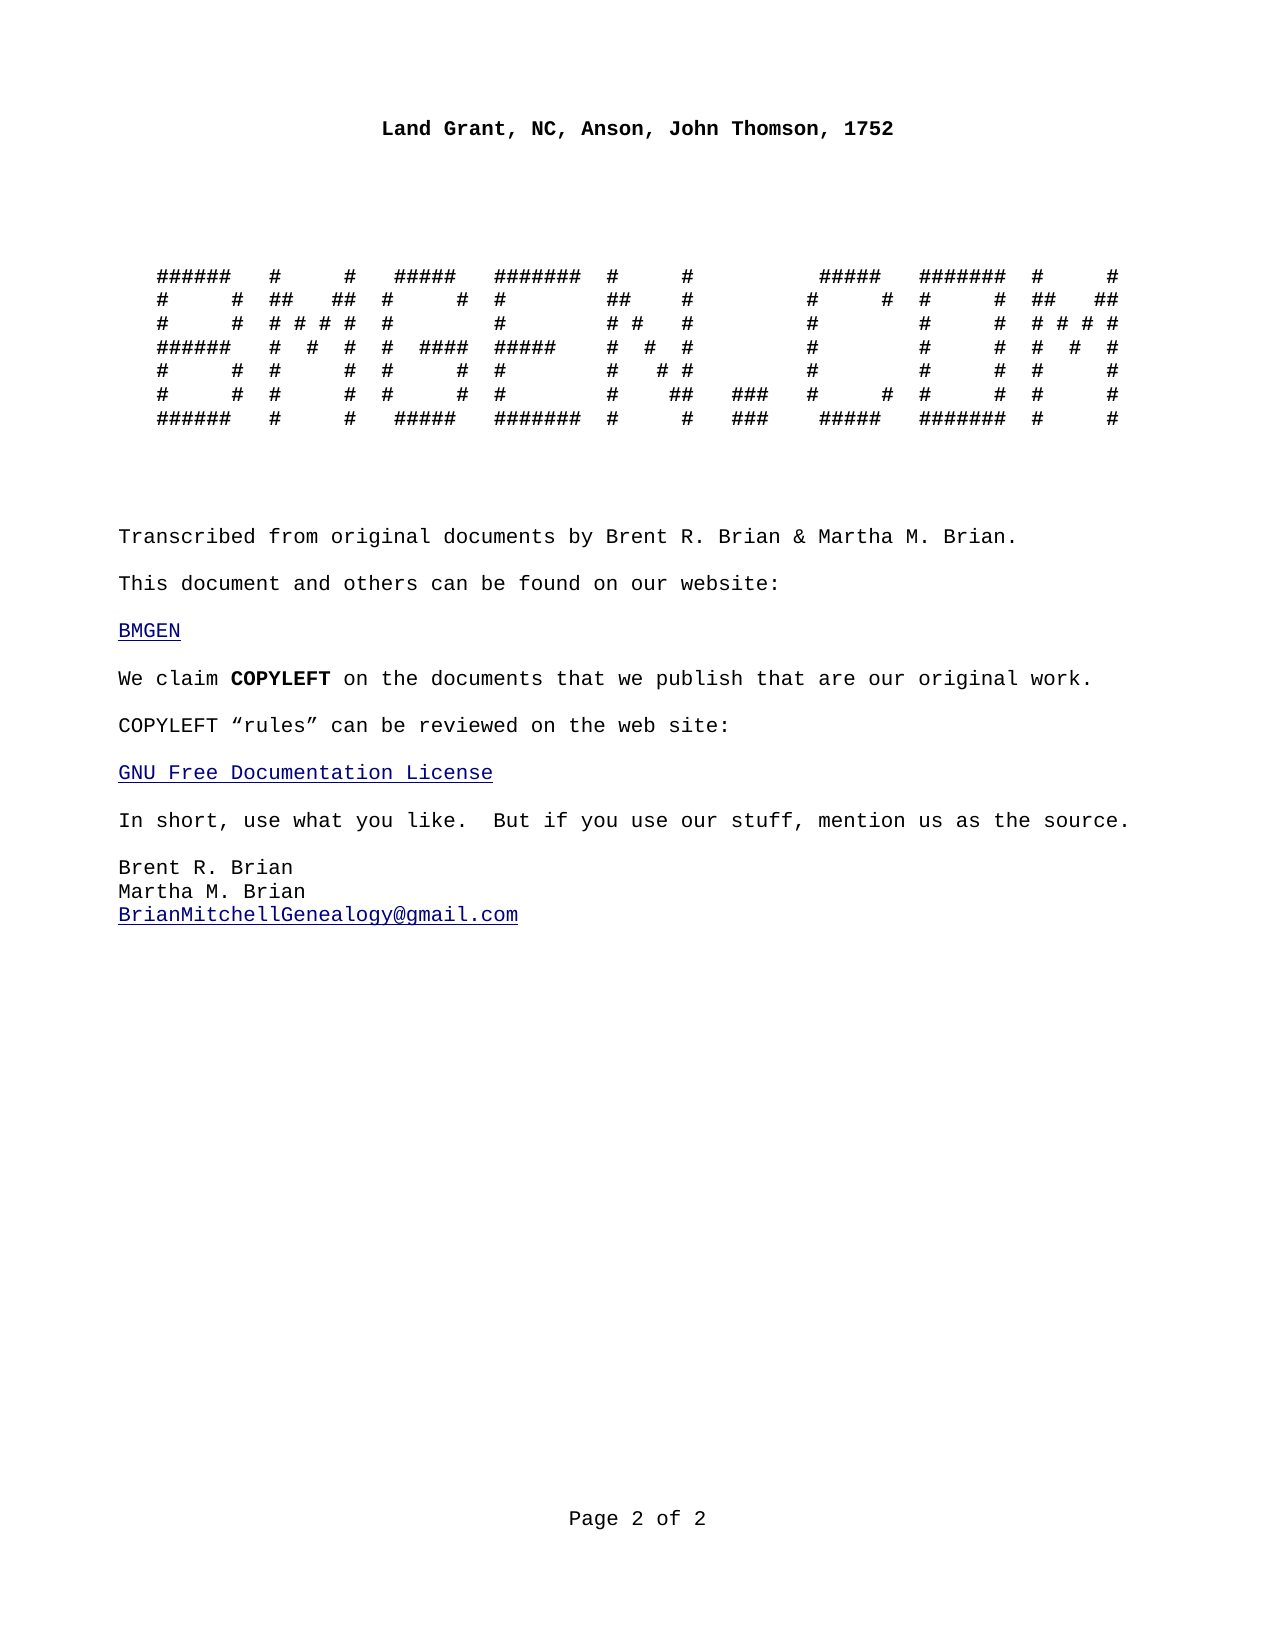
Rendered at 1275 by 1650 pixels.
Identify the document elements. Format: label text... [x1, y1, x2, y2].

text GNU Free Documentation License [118, 762, 1157, 786]
text ###### # # ##### ####### # # ### ##### ####### # # [118, 408, 1157, 431]
text ###### # # # # #### ##### # # # # # # # # # [118, 337, 1157, 360]
text Martha M. Brian [118, 881, 1157, 904]
text # # ## ## # # # ## # # # # # ## ## [118, 289, 1157, 313]
text # # # # # # # # # # # # # # # # # # [118, 313, 1157, 337]
text # # # # # # # # # # # # # # # [118, 360, 1157, 384]
text This document and others can be found on our website: [118, 573, 1157, 597]
text Transcribed from original documents by Brent R. Brian & Martha M. Brian. [118, 526, 1157, 549]
text BrianMitchellGenealogy@gmail.com [118, 904, 1157, 928]
text Brent R. Brian [118, 857, 1157, 881]
text We claim COPYLEFT on the documents that we publish that are our original work. [118, 668, 1157, 691]
text # # # # # # # # ## ### # # # # # # [118, 384, 1157, 408]
text BMGEN [118, 621, 1157, 644]
text ###### # # ##### ####### # # ##### ####### # # [118, 266, 1157, 289]
text In short, use what you like. But if you use our stuff, mention us as the source. [118, 810, 1157, 833]
text COPYLEFT “rules” can be reviewed on the web site: [118, 715, 1157, 739]
